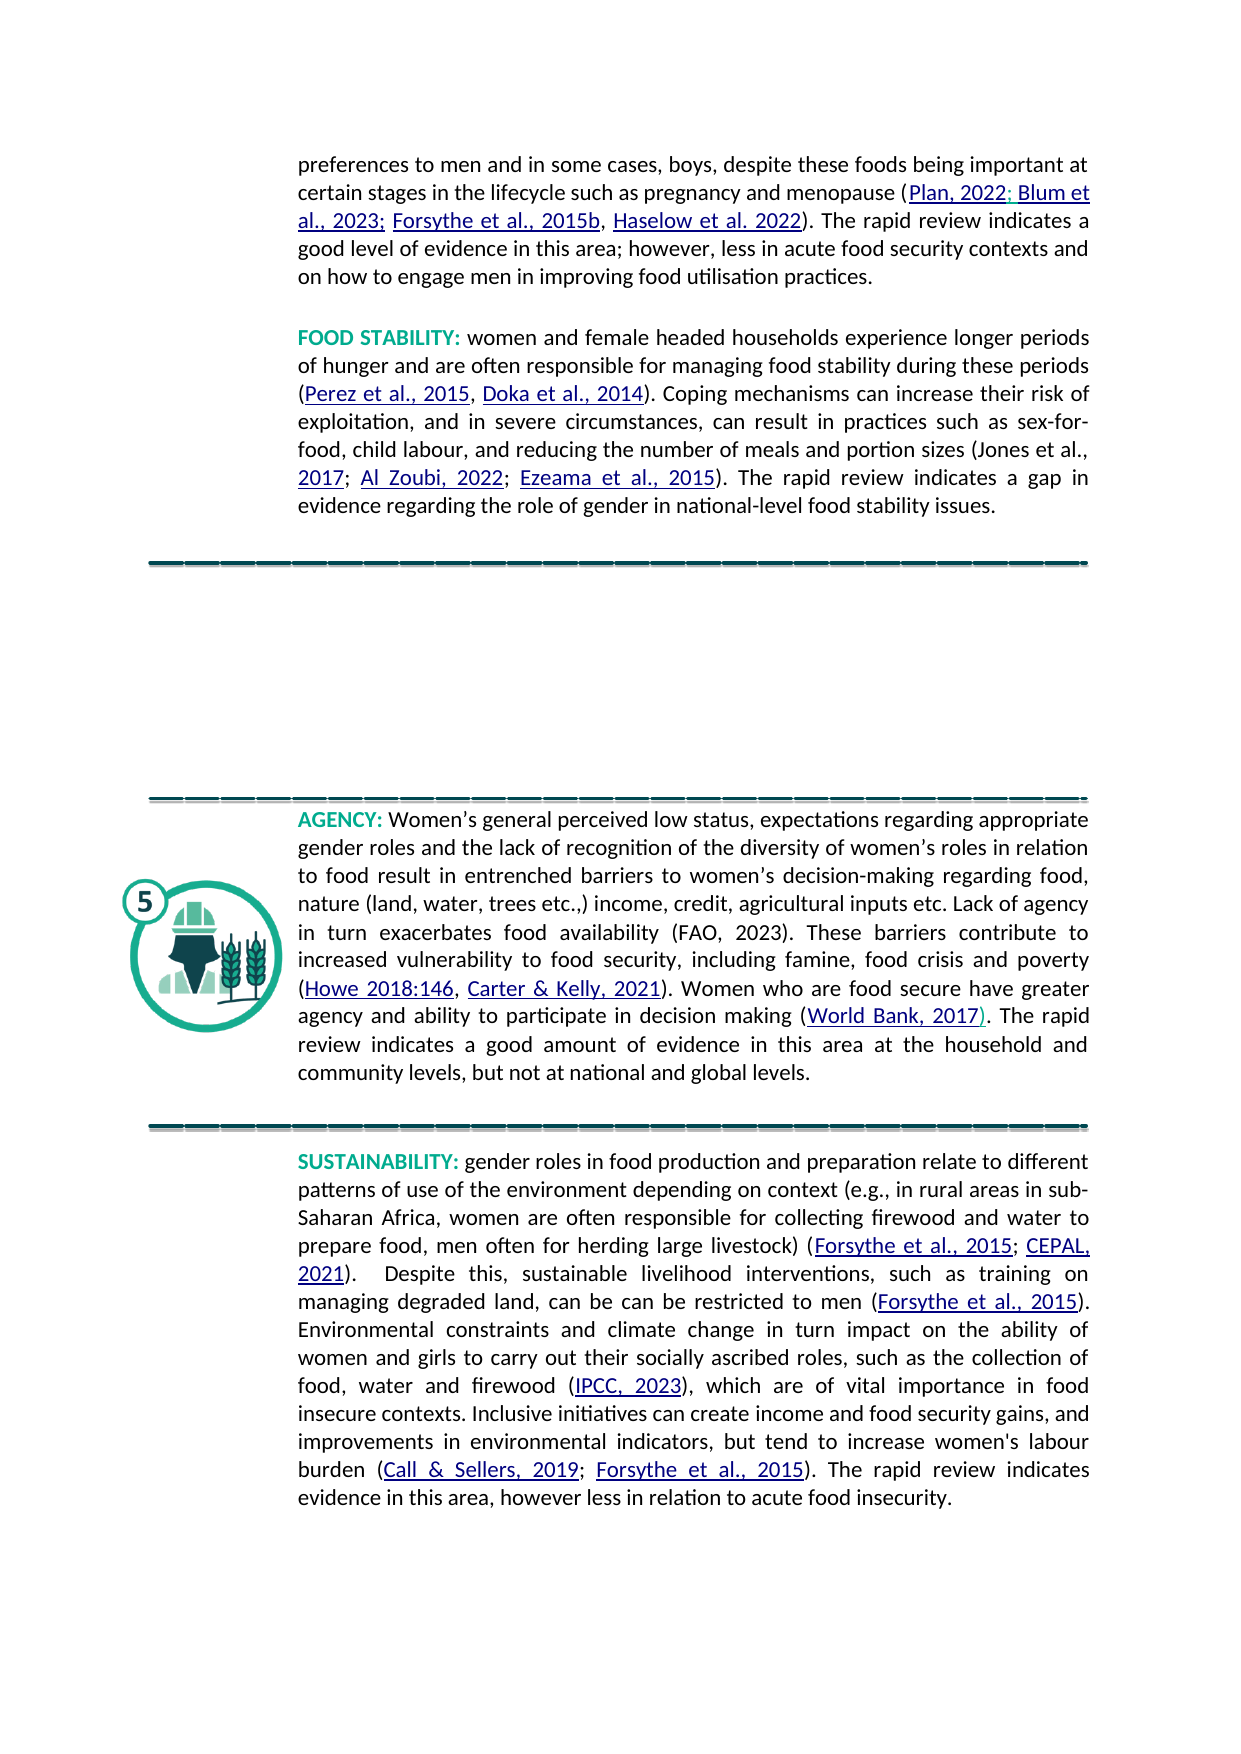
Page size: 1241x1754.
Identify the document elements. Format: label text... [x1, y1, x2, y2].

text AGENCY: Women’s general perceived low status, expectations regarding appropriate gender roles and the lack of recognition of the diversity of women’s roles in relation to food result in entrenched barriers to women’s decision-making regarding food, nature (land, water, trees etc.,) income, credit, agricultural inputs etc. Lack of agency in turn exacerbates food availability (FAO, 2023). These barriers contribute to increased vulnerability to food security, including famine, food crisis and poverty (Howe 2018:146, Carter & Kelly, 2021). Women who are food secure have greater agency and ability to participate in decision making (World Bank, 2017). The rapid review indicates a good amount of evidence in this area at the household and community levels, but not at national and global levels. [298, 806, 1090, 1086]
text preferences to men and in some cases, boys, despite these foods being important at certain stages in the lifecycle such as pregnancy and menopause (Plan, 2022; Blum et al., 2023; Forsythe et al., 2015b, Haselow et al. 2022). The rapid review indicates a good level of evidence in this area; however, less in acute food security contexts and on how to engage men in improving food utilisation practices. [298, 150, 1090, 290]
text FOOD STABILITY: women and female headed households experience longer periods of hunger and are often responsible for managing food stability during these periods (Perez et al., 2015, Doka et al., 2014). Coping mechanisms can increase their risk of exploitation, and in severe circumstances, can result in practices such as sex-for-food, child labour, and reducing the number of meals and portion sizes (Jones et al., 2017; Al Zoubi, 2022; Ezeama et al., 2015). The rapid review indicates a gap in evidence regarding the role of gender in national-level food stability issues. [298, 323, 1090, 519]
text SUSTAINABILITY: gender roles in food production and preparation relate to different patterns of use of the environment depending on context (e.g., in rural areas in sub-Saharan Africa, women are often responsible for collecting firewood and water to prepare food, men often for herding large livestock) (Forsythe et al., 2015; CEPAL, 2021). Despite this, sustainable livelihood interventions, such as training on managing degraded land, can be can be restricted to men (Forsythe et al., 2015). Environmental constraints and climate change in turn impact on the ability of women and girls to carry out their socially ascribed roles, such as the collection of food, water and firewood (IPCC, 2023), which are of vital importance in food insecure contexts. Inclusive initiatives can create income and food security gains, and improvements in environmental indicators, but tend to increase women's labour burden (Call & Sellers, 2019; Forsythe et al., 2015). The rapid review indicates evidence in this area, however less in relation to acute food insecurity. [298, 1119, 1090, 1511]
